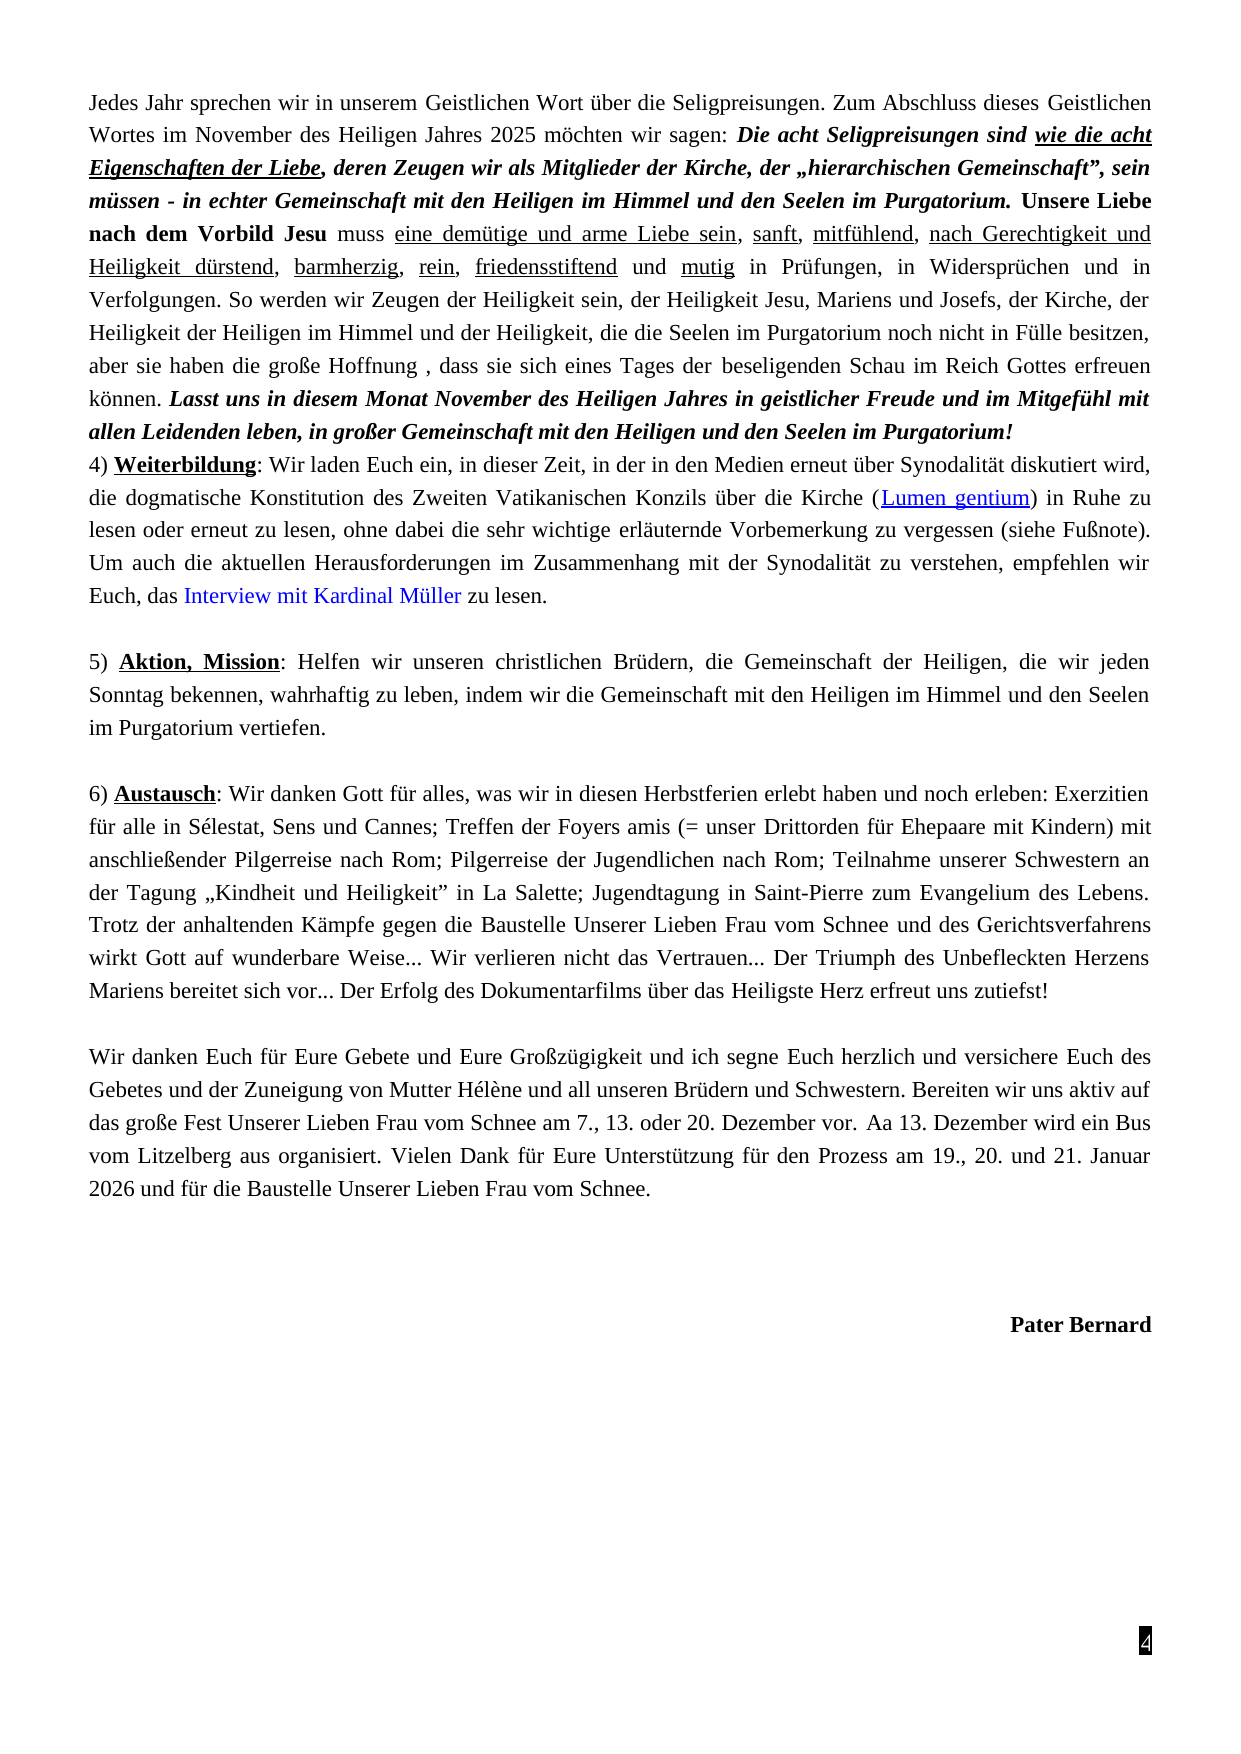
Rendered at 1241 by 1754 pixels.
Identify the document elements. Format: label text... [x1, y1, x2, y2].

text Jedes Jahr sprechen wir in unserem Geistlichen Wort über die Seligpreisungen. Zum Abschluss dieses Geistlichen Wortes im November des Heiligen Jahres 2025 möchten wir sagen: Die acht Seligpreisungen sind wie die acht Eigenschaften der Liebe, deren Zeugen wir als Mitglieder der Kirche, der „hierarchischen Gemeinschaft”, sein müssen - in echter Gemeinschaft mit den Heiligen im Himmel und den Seelen im Purgatorium. Unsere Liebe nach dem Vorbild Jesu muss eine demütige und arme Liebe sein, sanft, mitfühlend, nach Gerechtigkeit und Heiligkeit dürstend, barmherzig, rein, friedensstiftend und mutig in Prüfungen, in Widersprüchen und in Verfolgungen. So werden wir Zeugen der Heiligkeit sein, der Heiligkeit Jesu, Mariens und Josefs, der Kirche, der Heiligkeit der Heiligen im Himmel und der Heiligkeit, die die Seelen im Purgatorium noch nicht in Fülle besitzen, aber sie haben die große Hoffnung , dass sie sich eines Tages der beseligenden Schau im Reich Gottes erfreuen können. Lasst uns in diesem Monat November des Heiligen Jahres in geistlicher Freude und im Mitgefühl mit allen Leidenden leben, in großer Gemeinschaft mit den Heiligen und den Seelen im Purgatorium! [89, 89, 1152, 444]
text 6) Austausch: Wir danken Gott für alles, was wir in diesen Herbstferien erlebt haben und noch erleben: Exerzitien für alle in Sélestat, Sens und Cannes; Treffen der Foyers amis (= unser Drittorden für Ehepaare mit Kindern) mit anschließender Pilgerreise nach Rom; Pilgerreise der Jugendlichen nach Rom; Teilnahme unserer Schwestern an der Tagung „Kindheit und Heiligkeit” in La Salette; Jugendtagung in Saint-Pierre zum Evangelium des Lebens. Trotz der anhaltenden Kämpfe gegen die Baustelle Unserer Lieben Frau vom Schnee und des Gerichtsverfahrens wirkt Gott auf wunderbare Weise... Wir verlieren nicht das Vertrauen... Der Triumph des Unbefleckten Herzens Mariens bereitet sich vor... Der Erfolg des Dokumentarfilms über das Heiligste Herz erfreut uns zutiefst! [89, 780, 1152, 1004]
text 4) Weiterbildung: Wir laden Euch ein, in dieser Zeit, in der in den Medien erneut über Synodalität diskutiert wird, die dogmatische Konstitution des Zweiten Vatikanischen Konzils über die Kirche (Lumen gentium) in Ruhe zu lesen oder erneut zu lesen, ohne dabei die sehr wichtige erläuternde Vorbemerkung zu vergessen (siehe Fußnote). Um auch die aktuellen Herausforderungen im Zusammenhang mit der Synodalität zu verstehen, empfehlen wir Euch, das Interview mit Kardinal Müller zu lesen. [89, 451, 1152, 609]
text 5) Aktion, Mission: Helfen wir unseren christlichen Brüdern, die Gemeinschaft der Heiligen, die wir jeden Sonntag bekennen, wahrhaftig zu leben, indem wir die Gemeinschaft mit den Heiligen im Himmel und den Seelen im Purgatorium vertiefen. [89, 648, 1152, 740]
text Wir danken Euch für Eure Gebete und Eure Großzügigkeit und ich segne Euch herzlich und versichere Euch des Gebetes und der Zuneigung von Mutter Hélène und all unseren Brüdern und Schwestern. Bereiten wir uns aktiv auf das große Fest Unserer Lieben Frau vom Schnee am 7., 13. oder 20. Dezember vor. Aa 13. Dezember wird ein Bus vom Litzelberg aus organisiert. Vielen Dank für Eure Unterstützung für den Prozess am 19., 20. und 21. Januar 2026 und für die Baustelle Unserer Lieben Frau vom Schnee. [89, 1043, 1152, 1201]
text Pater Bernard [89, 1312, 1152, 1338]
